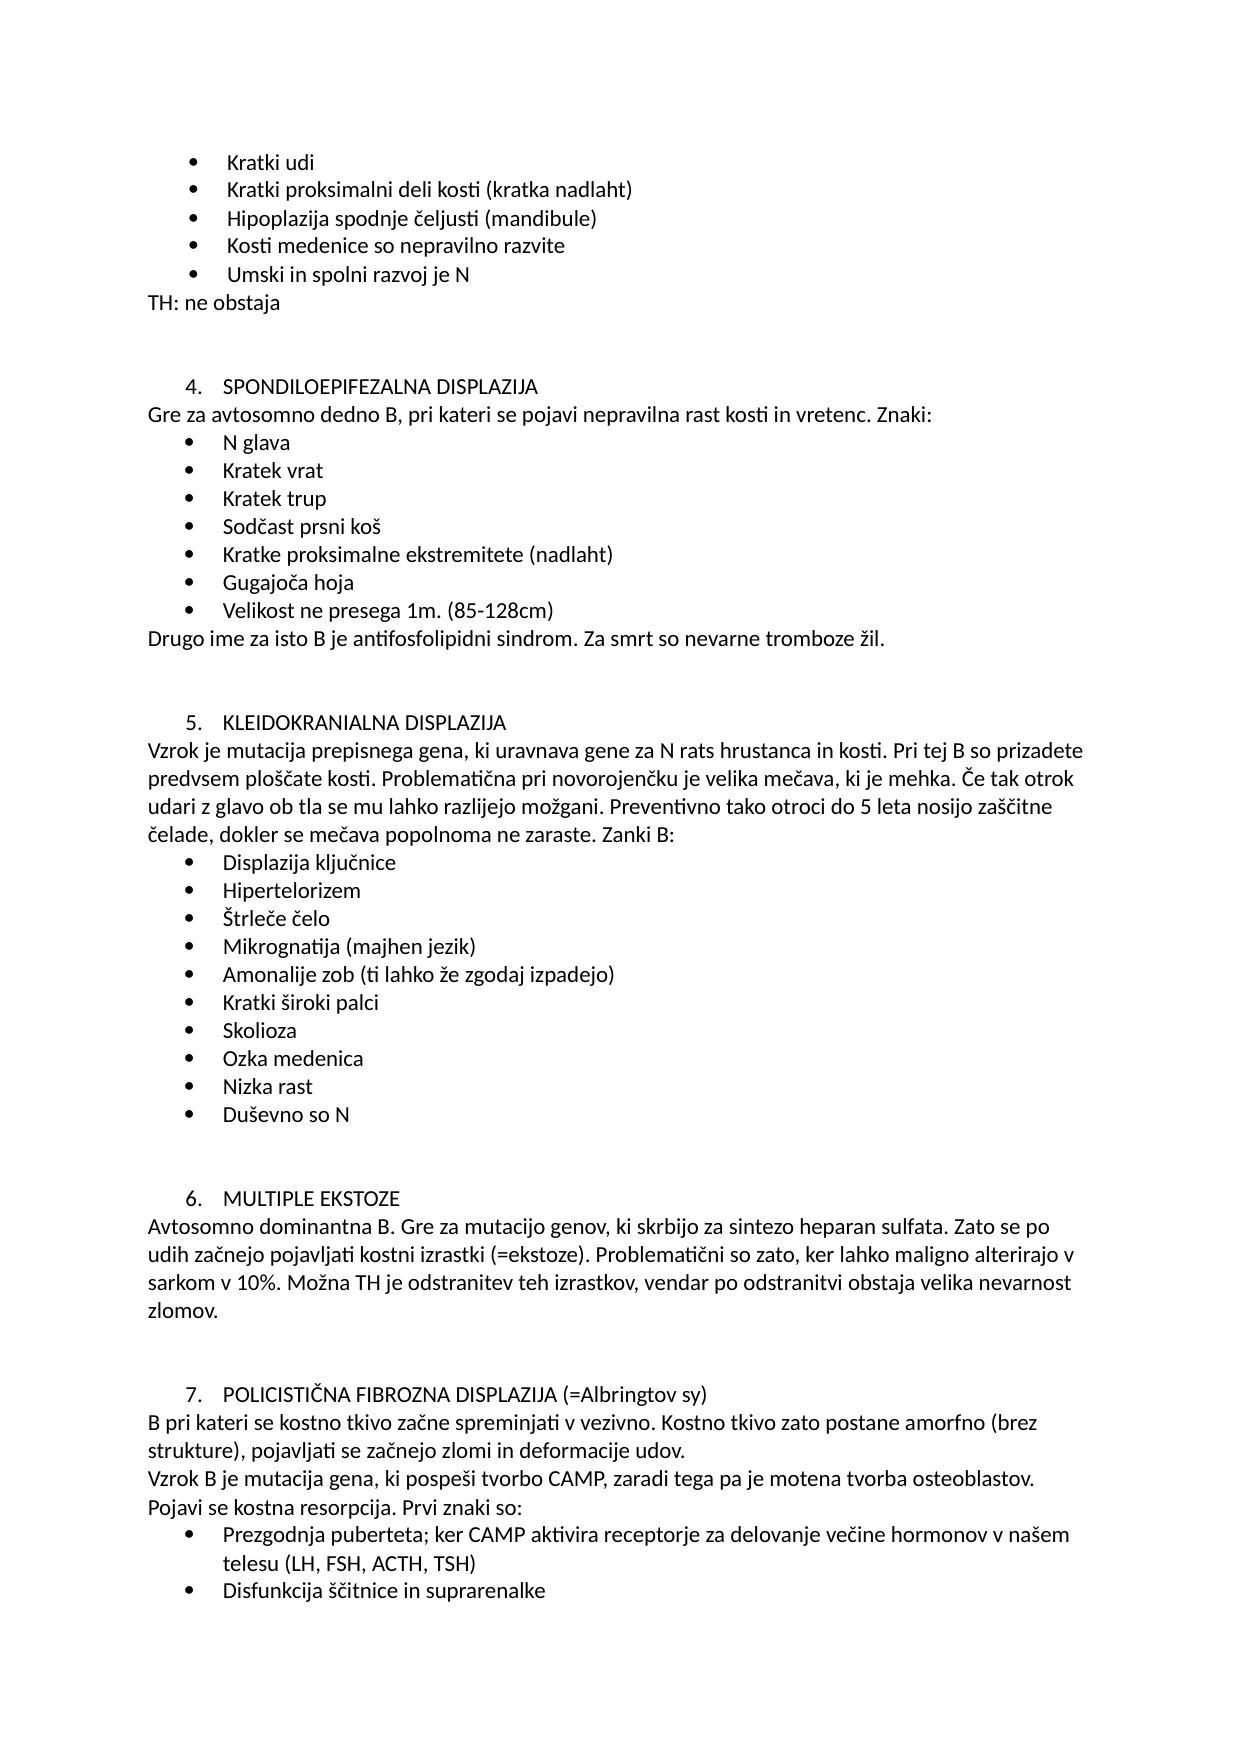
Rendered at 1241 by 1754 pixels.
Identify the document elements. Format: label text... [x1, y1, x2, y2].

text B pri kateri se kostno tkivo začne spreminjati v vezivno. Kostno tkivo zato postane amorfno (brez strukture), pojavljati se začnejo zlomi in deformacije udov. [148, 1408, 1093, 1464]
list Mikrognatija (majhen jezik) [185, 932, 1093, 960]
list Kratki udi [189, 148, 1093, 176]
list Hipertelorizem [185, 876, 1093, 904]
text Vzrok je mutacija prepisnega gena, ki uravnava gene za N rats hrustanca in kosti. Pri tej B so prizadete predvsem ploščate kosti. Problematična pri novorojenčku je velika mečava, ki je mehka. Če tak otrok udari z glavo ob tla se mu lahko razlijejo možgani. Preventivno tako otroci do 5 leta nosijo zaščitne čelade, dokler se mečava popolnoma ne zaraste. Zanki B: [148, 736, 1093, 848]
list Kratek vrat [185, 456, 1093, 484]
list Ozka medenica [185, 1044, 1093, 1072]
list Kratki proksimalni deli kosti (kratka nadlaht) [189, 176, 1093, 204]
list MULTIPLE EKSTOZE [185, 1184, 1093, 1212]
list Amonalije zob (ti lahko že zgodaj izpadejo) [185, 960, 1093, 988]
text Drugo ime za isto B je antifosfolipidni sindrom. Za smrt so nevarne tromboze žil. [148, 624, 1093, 652]
list KLEIDOKRANIALNA DISPLAZIJA [185, 708, 1093, 736]
text TH: ne obstaja [148, 288, 1093, 316]
list Kratki široki palci [185, 988, 1093, 1016]
list Kratke proksimalne ekstremitete (nadlaht) [185, 540, 1093, 568]
text Avtosomno dominantna B. Gre za mutacijo genov, ki skrbijo za sintezo heparan sulfata. Zato se po udih začnejo pojavljati kostni izrastki (=ekstoze). Problematični so zato, ker lahko maligno alterirajo v sarkom v 10%. Možna TH je odstranitev teh izrastkov, vendar po odstranitvi obstaja velika nevarnost zlomov. [148, 1212, 1093, 1324]
list Nizka rast [185, 1072, 1093, 1100]
list Sodčast prsni koš [185, 512, 1093, 540]
list Umski in spolni razvoj je N [189, 260, 1093, 288]
list Disfunkcija ščitnice in suprarenalke [185, 1577, 1093, 1605]
list N glava [185, 428, 1093, 456]
list Kratek trup [185, 484, 1093, 512]
text Gre za avtosomno dedno B, pri kateri se pojavi nepravilna rast kosti in vretenc. Znaki: [148, 400, 1093, 428]
list Štrleče čelo [185, 904, 1093, 932]
list Skolioza [185, 1016, 1093, 1044]
list Hipoplazija spodnje čeljusti (mandibule) [189, 204, 1093, 232]
text Vzrok B je mutacija gena, ki pospeši tvorbo CAMP, zaradi tega pa je motena tvorba osteoblastov. Pojavi se kostna resorpcija. Prvi znaki so: [148, 1464, 1093, 1521]
list Gugajoča hoja [185, 568, 1093, 596]
list Prezgodnja puberteta; ker CAMP aktivira receptorje za delovanje večine hormonov v našem telesu (LH, FSH, ACTH, TSH) [185, 1521, 1093, 1577]
list SPONDILOEPIFEZALNA DISPLAZIJA [185, 372, 1093, 400]
list Duševno so N [185, 1100, 1093, 1128]
list Displazija ključnice [185, 848, 1093, 876]
list Kosti medenice so nepravilno razvite [189, 232, 1093, 260]
list Velikost ne presega 1m. (85-128cm) [185, 596, 1093, 624]
list POLICISTIČNA FIBROZNA DISPLAZIJA (=Albringtov sy) [185, 1381, 1093, 1408]
